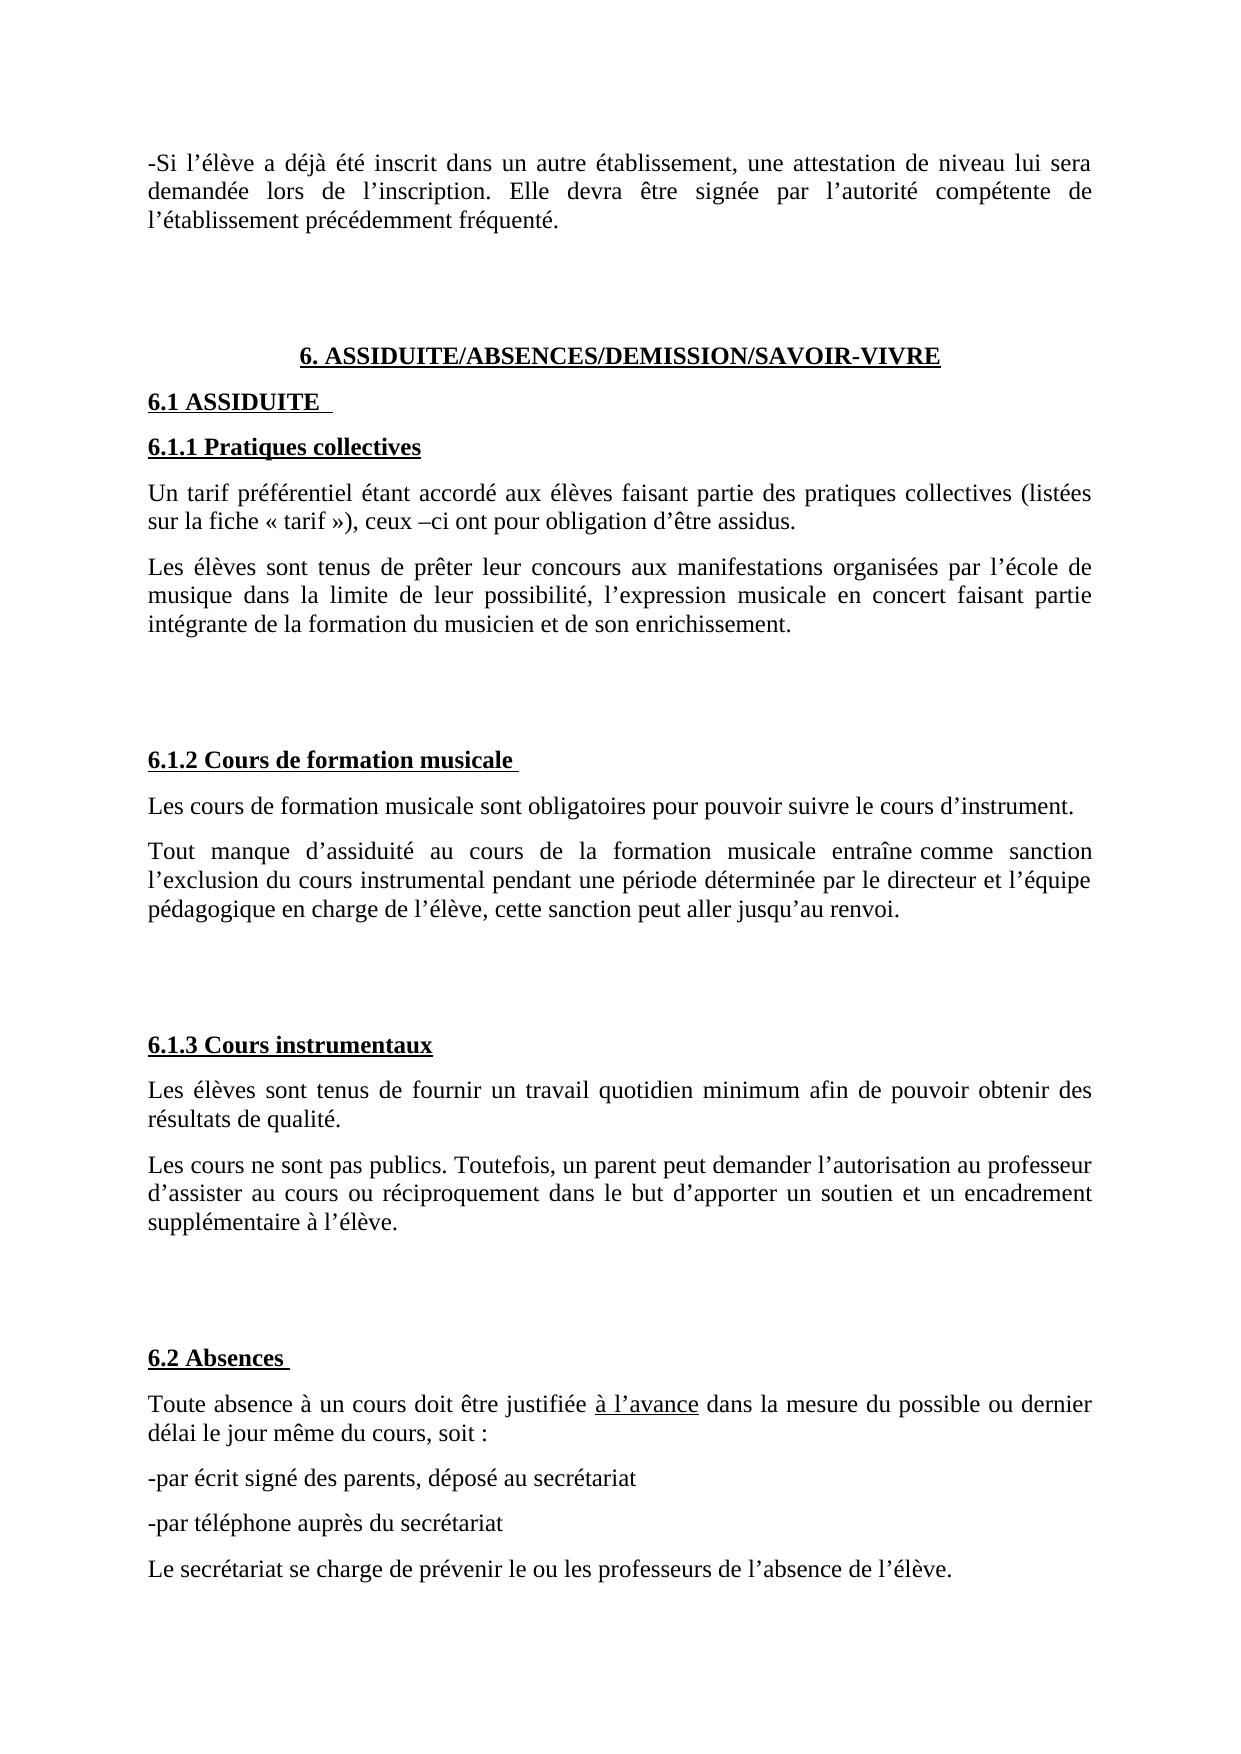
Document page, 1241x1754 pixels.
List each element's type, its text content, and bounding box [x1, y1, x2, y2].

text Un tarif préférentiel étant accordé aux élèves faisant partie des pratiques collectives (listées sur la fiche « tarif »), ceux –ci ont pour obligation d’être assidus. [148, 478, 1093, 535]
text -Si l’élève a déjà été inscrit dans un autre établissement, une attestation de niveau lui sera demandée lors de l’inscription. Elle devra être signée par l’autorité compétente de l’établissement précédemment fréquenté. [148, 148, 1093, 234]
text Les cours ne sont pas publics. Toutefois, un parent peut demander l’autorisation au professeur d’assister au cours ou réciproquement dans le but d’apporter un soutien et un encadrement supplémentaire à l’élève. [148, 1150, 1093, 1236]
text 6.1 ASSIDUITE [148, 387, 1093, 416]
text -par téléphone auprès du secrétariat [148, 1508, 1093, 1537]
text Toute absence à un cours doit être justifiée à l’avance dans la mesure du possible ou dernier délai le jour même du cours, soit : [148, 1389, 1093, 1446]
text Le secrétariat se charge de prévenir le ou les professeurs de l’absence de l’élève. [148, 1554, 1093, 1583]
text 6.1.2 Cours de formation musicale [148, 746, 1093, 774]
text Les élèves sont tenus de prêter leur concours aux manifestations organisées par l’école de musique dans la limite de leur possibilité, l’expression musicale en concert faisant partie intégrante de la formation du musicien et de son enrichissement. [148, 552, 1093, 638]
text 6. ASSIDUITE/ABSENCES/DEMISSION/SAVOIR-VIVRE [148, 341, 1093, 370]
text 6.1.3 Cours instrumentaux [148, 1030, 1093, 1059]
text -par écrit signé des parents, déposé au secrétariat [148, 1463, 1093, 1492]
text Les élèves sont tenus de fournir un travail quotidien minimum afin de pouvoir obtenir des résultats de qualité. [148, 1076, 1093, 1133]
text Les cours de formation musicale sont obligatoires pour pouvoir suivre le cours d’instrument. [148, 791, 1093, 820]
text 6.1.1 Pratiques collectives [148, 432, 1093, 461]
text 6.2 Absences [148, 1343, 1093, 1372]
text Tout manque d’assiduité au cours de la formation musicale entraîne comme sanction l’exclusion du cours instrumental pendant une période déterminée par le directeur et l’équipe pédagogique en charge de l’élève, cette sanction peut aller jusqu’au renvoi. [148, 836, 1093, 923]
